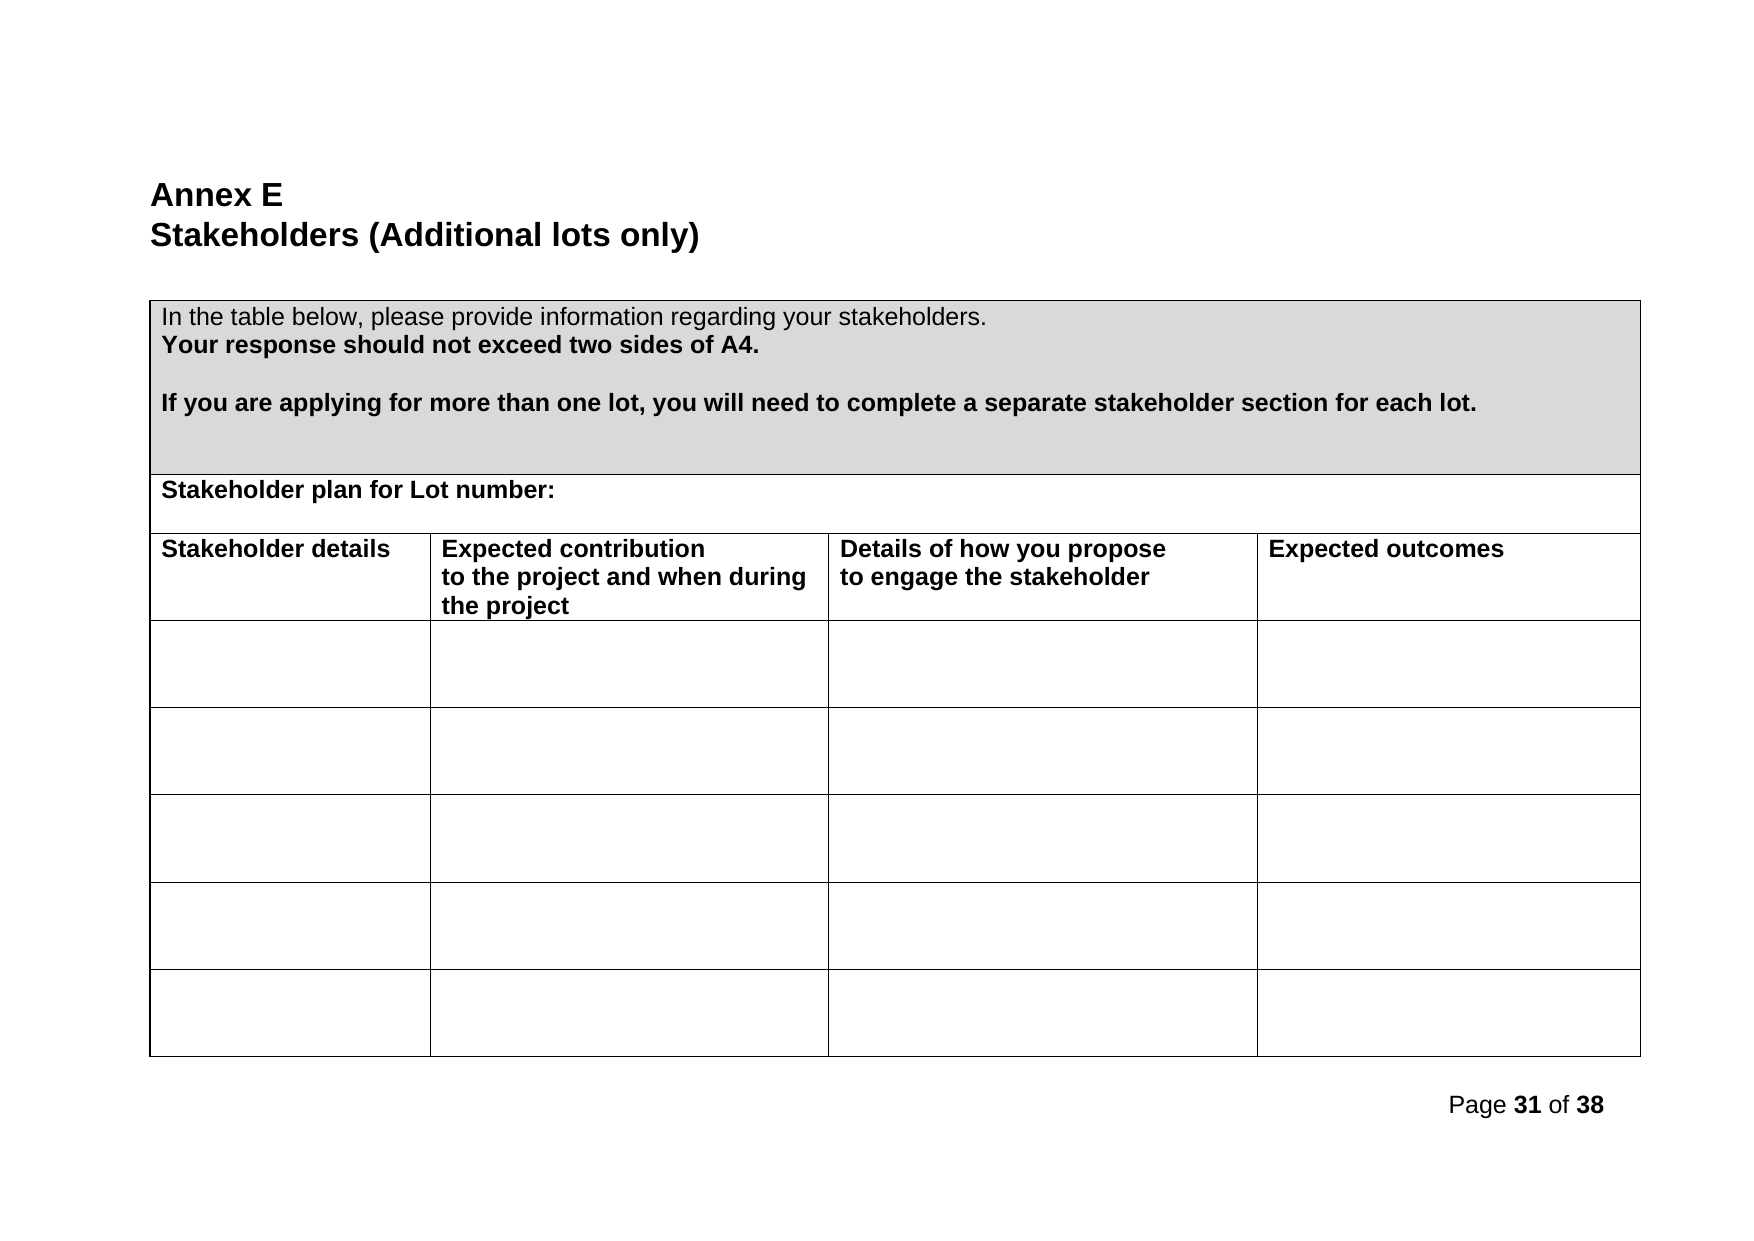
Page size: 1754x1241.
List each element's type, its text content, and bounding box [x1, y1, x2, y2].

table_cell [151, 795, 430, 882]
table_cell [829, 621, 1257, 707]
table_cell [431, 970, 828, 1056]
table_cell [829, 708, 1257, 794]
table_cell [431, 708, 828, 794]
table_cell [151, 970, 430, 1056]
table_cell [151, 708, 430, 794]
table_cell [1258, 708, 1640, 794]
table_cell Expected outcomes [1258, 534, 1640, 620]
table_cell [1258, 621, 1640, 707]
table_cell [829, 970, 1257, 1056]
table_cell [829, 883, 1257, 969]
table_cell [829, 795, 1257, 882]
table_cell [1258, 795, 1640, 882]
table_cell [151, 883, 430, 969]
table_cell [431, 795, 828, 882]
table_cell Expected contribution to the project and when during the project [431, 534, 828, 620]
table_cell [1258, 883, 1640, 969]
subtitle Annex E Stakeholders (Additional lots only) [150, 175, 1604, 253]
table_cell [431, 883, 828, 969]
table_header In the table below, please provide information regarding your stakeholders. Your response should not exceed two sides of A4. If you are applying for more than one lot, you will need to complete a separate stakeholder section for each lot. [151, 301, 1640, 474]
table_cell Stakeholder details [151, 534, 430, 620]
table_cell [431, 621, 828, 707]
table_cell [1258, 970, 1640, 1056]
table_cell Details of how you propose to engage the stakeholder [829, 534, 1257, 620]
table_cell [151, 621, 430, 707]
table_cell Stakeholder plan for Lot number: [151, 475, 1640, 532]
